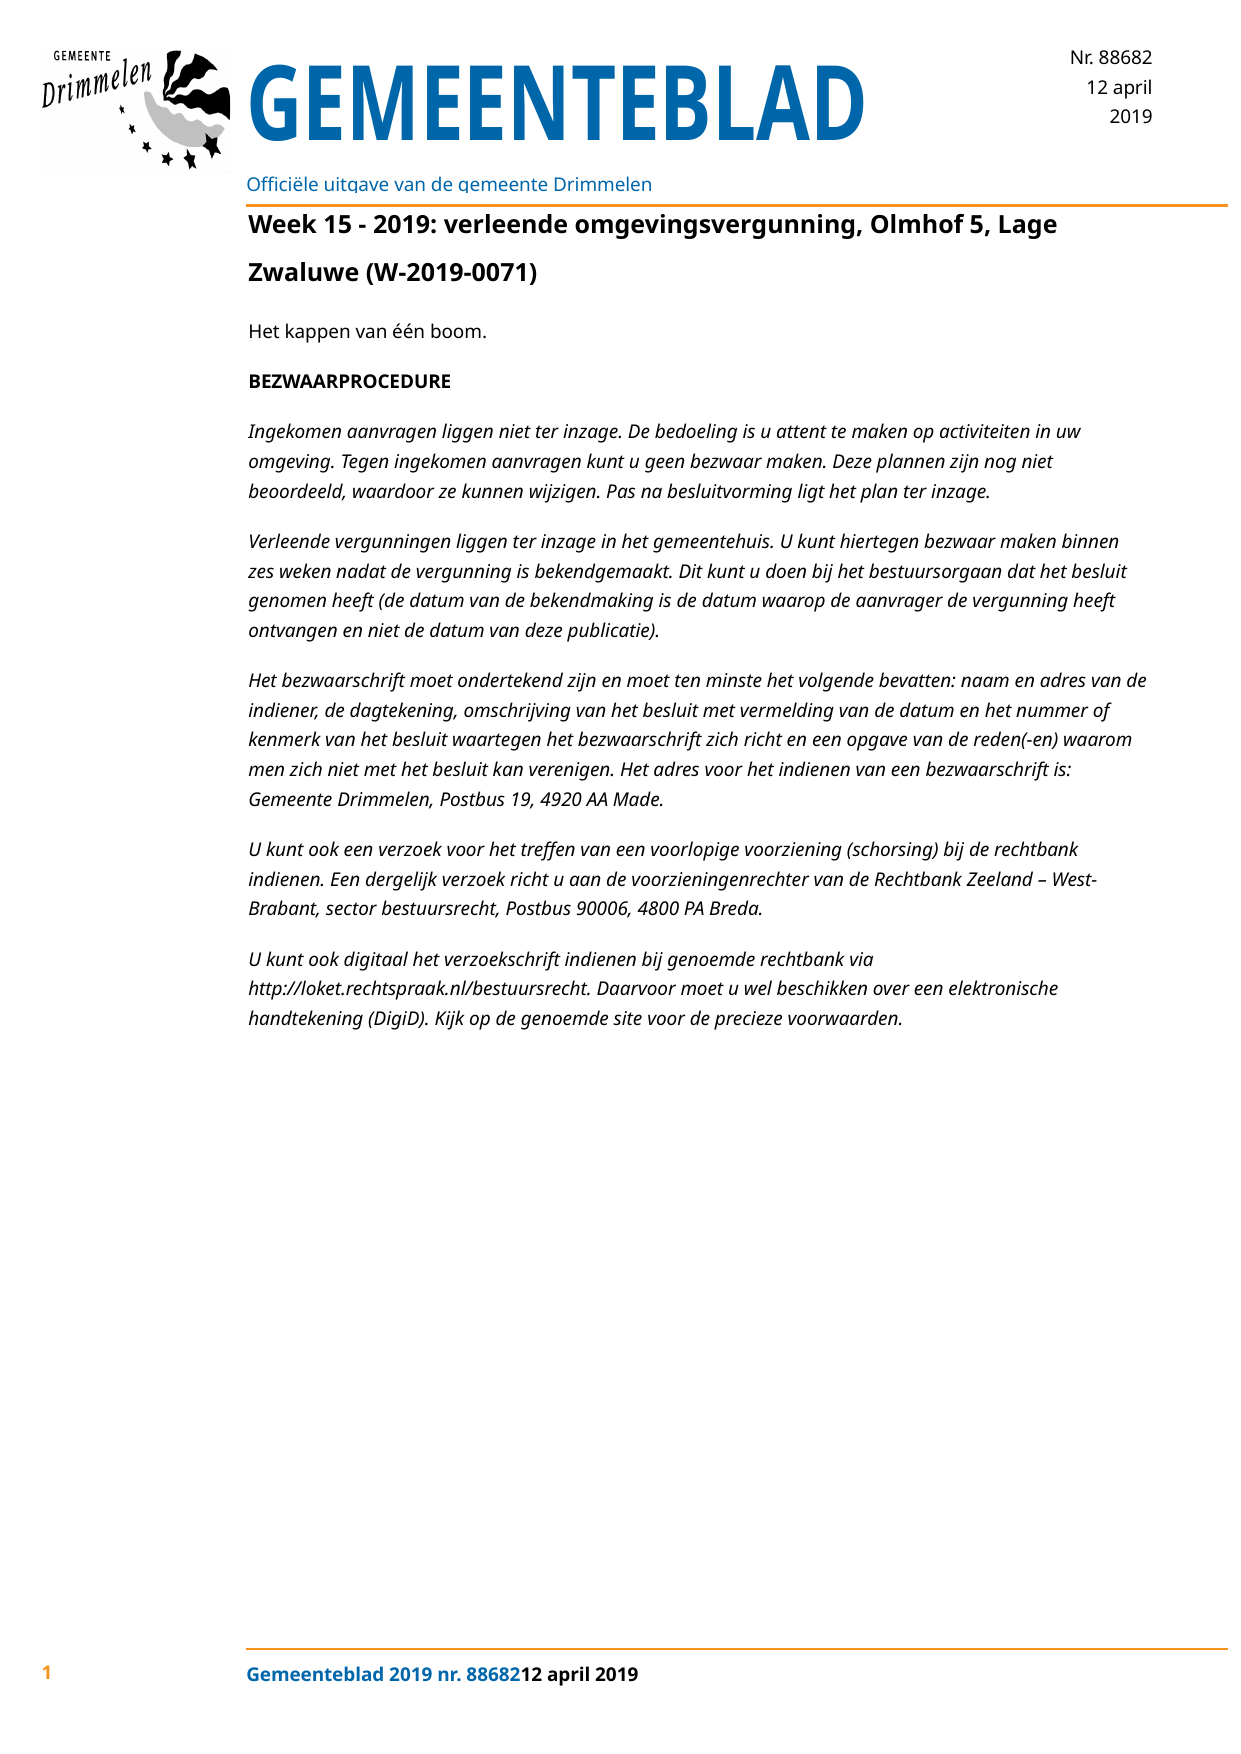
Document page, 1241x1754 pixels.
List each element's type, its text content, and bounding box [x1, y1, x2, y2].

picture [41, 47, 231, 172]
text U kunt ook een verzoek voor het treffen van een voorlopige voorziening (schorsing) bij de rechtbank indienen. Een dergelijk verzoek richt u aan de voorzieningenrechter van de Rechtbank Zeeland – West-Brabant, sector bestuursrecht, Postbus 90006, 4800 PA Breda. [248, 836, 1152, 921]
text BEZWAARPROCEDURE [248, 368, 1152, 394]
text Week 15 - 2019: verleende omgevingsvergunning, Olmhof 5, Lage Zwaluwe (W-2019-0071) [248, 207, 1152, 288]
text Ingekomen aanvragen liggen niet ter inzage. De bedoeling is u attent te maken op activiteiten in uw omgeving. Tegen ingekomen aanvragen kunt u geen bezwaar maken. Deze plannen zijn nog niet beoordeeld, waardoor ze kunnen wijzigen. Pas na besluitvorming ligt het plan ter inzage. [248, 419, 1152, 504]
text U kunt ook digitaal het verzoekschrift indienen bij genoemde rechtbank via http://loket.rechtspraak.nl/bestuursrecht. Daarvoor moet u wel beschikken over een elektronische handtekening (DigiD). Kijk op de genoemde site voor de precieze voorwaarden. [248, 946, 1152, 1031]
text Verleende vergunningen liggen ter inzage in het gemeentehuis. U kunt hiertegen bezwaar maken binnen zes weken nadat de vergunning is bekendgemaakt. Dit kunt u doen bij het bestuursorgaan dat het besluit genomen heeft (de datum van de bekendmaking is de datum waarop de aanvrager de vergunning heeft ontvangen en niet de datum van deze publicatie). [248, 528, 1152, 643]
text Het bezwaarschrift moet ondertekend zijn en moet ten minste het volgende bevatten: naam en adres van de indiener, de dagtekening, omschrijving van het besluit met vermelding van de datum en het nummer of kenmerk van het besluit waartegen het bezwaarschrift zich richt en een opgave van de reden(-en) waarom men zich niet met het besluit kan verenigen. Het adres voor het indienen van een bezwaarschrift is: Gemeente Drimmelen, Postbus 19, 4920 AA Made. [248, 667, 1152, 812]
text Het kappen van één boom. [248, 318, 1152, 344]
